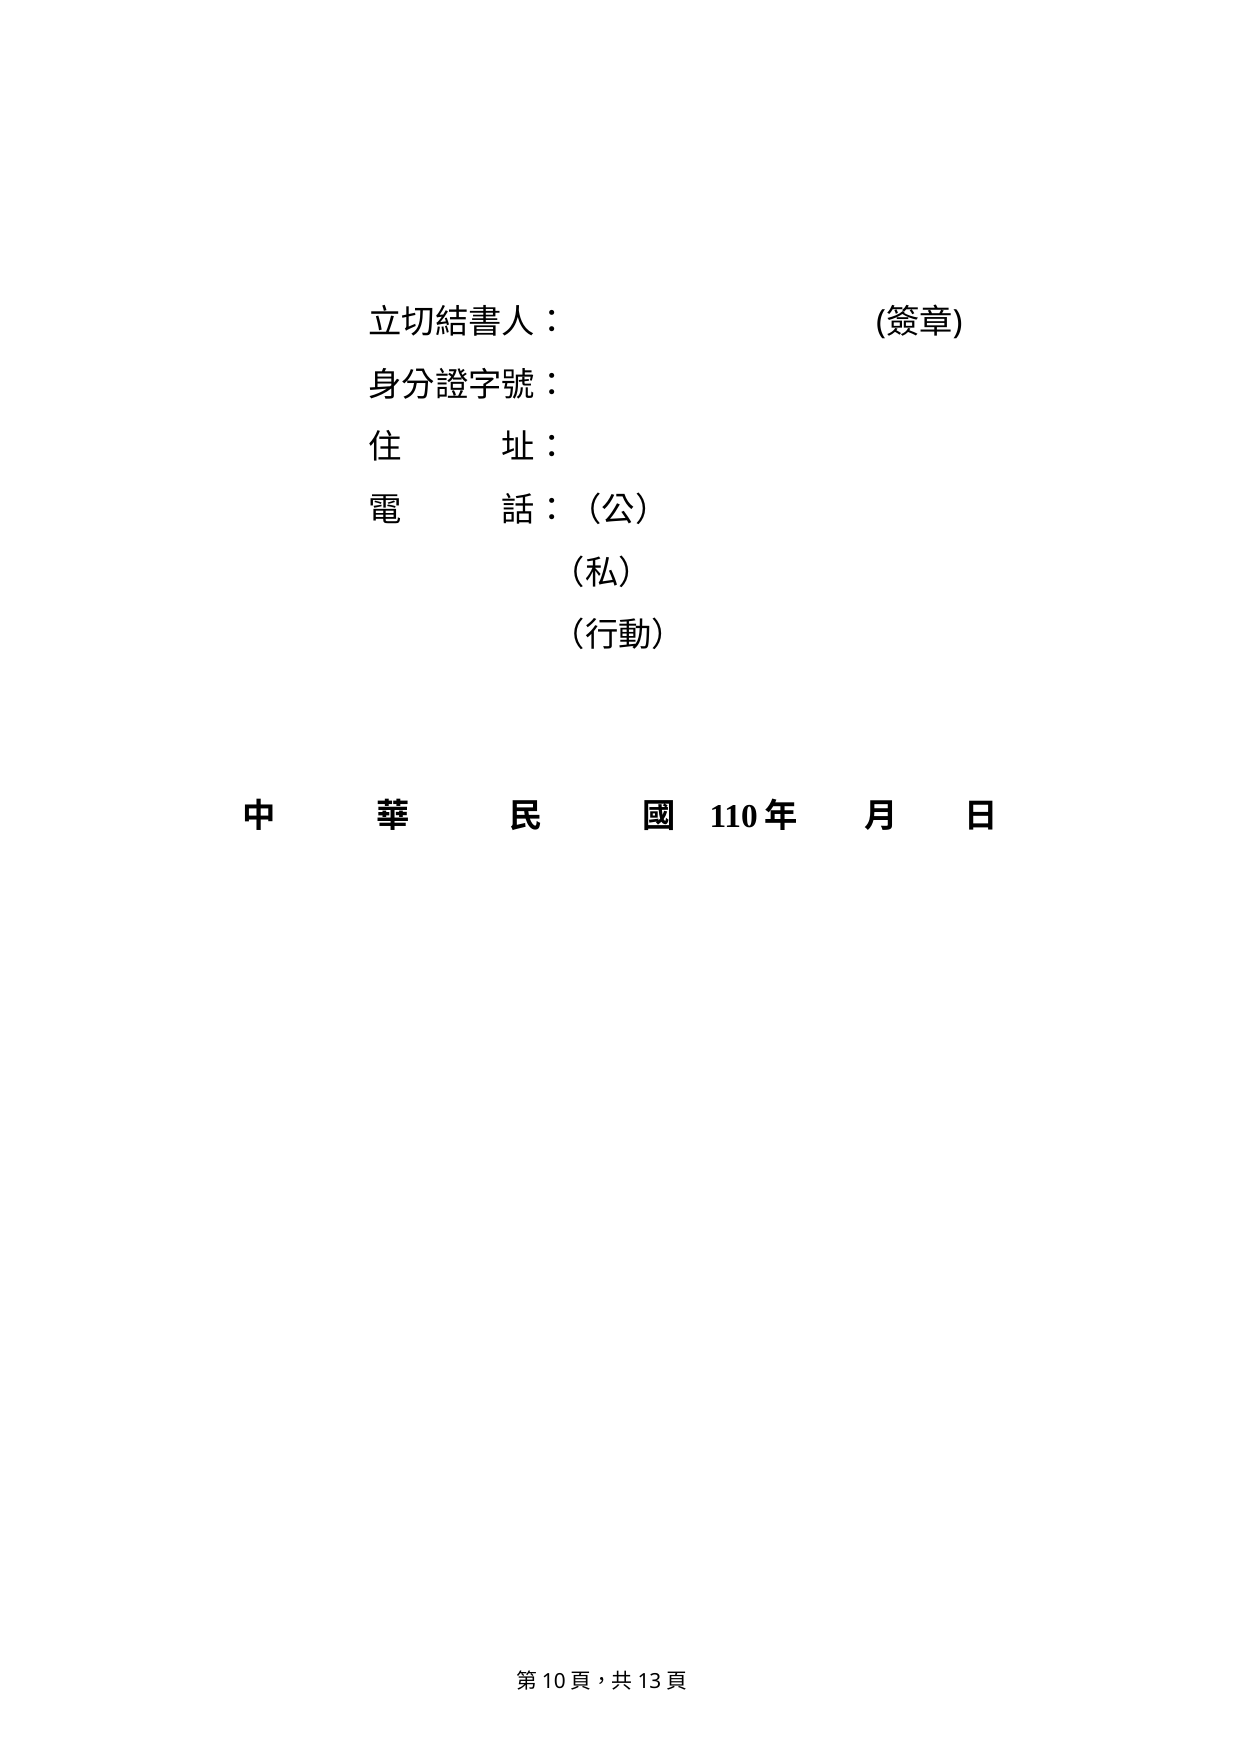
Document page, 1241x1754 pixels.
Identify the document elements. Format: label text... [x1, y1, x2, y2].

text 中 華 民 國 110年 月 日 [118, 789, 1122, 837]
text 住 址： 電 話：（公） [368, 420, 1122, 531]
text 立切結書人： (簽章) 身分證字號： [368, 295, 1122, 406]
text （行動） [118, 608, 1122, 656]
text （私） [118, 546, 1122, 594]
